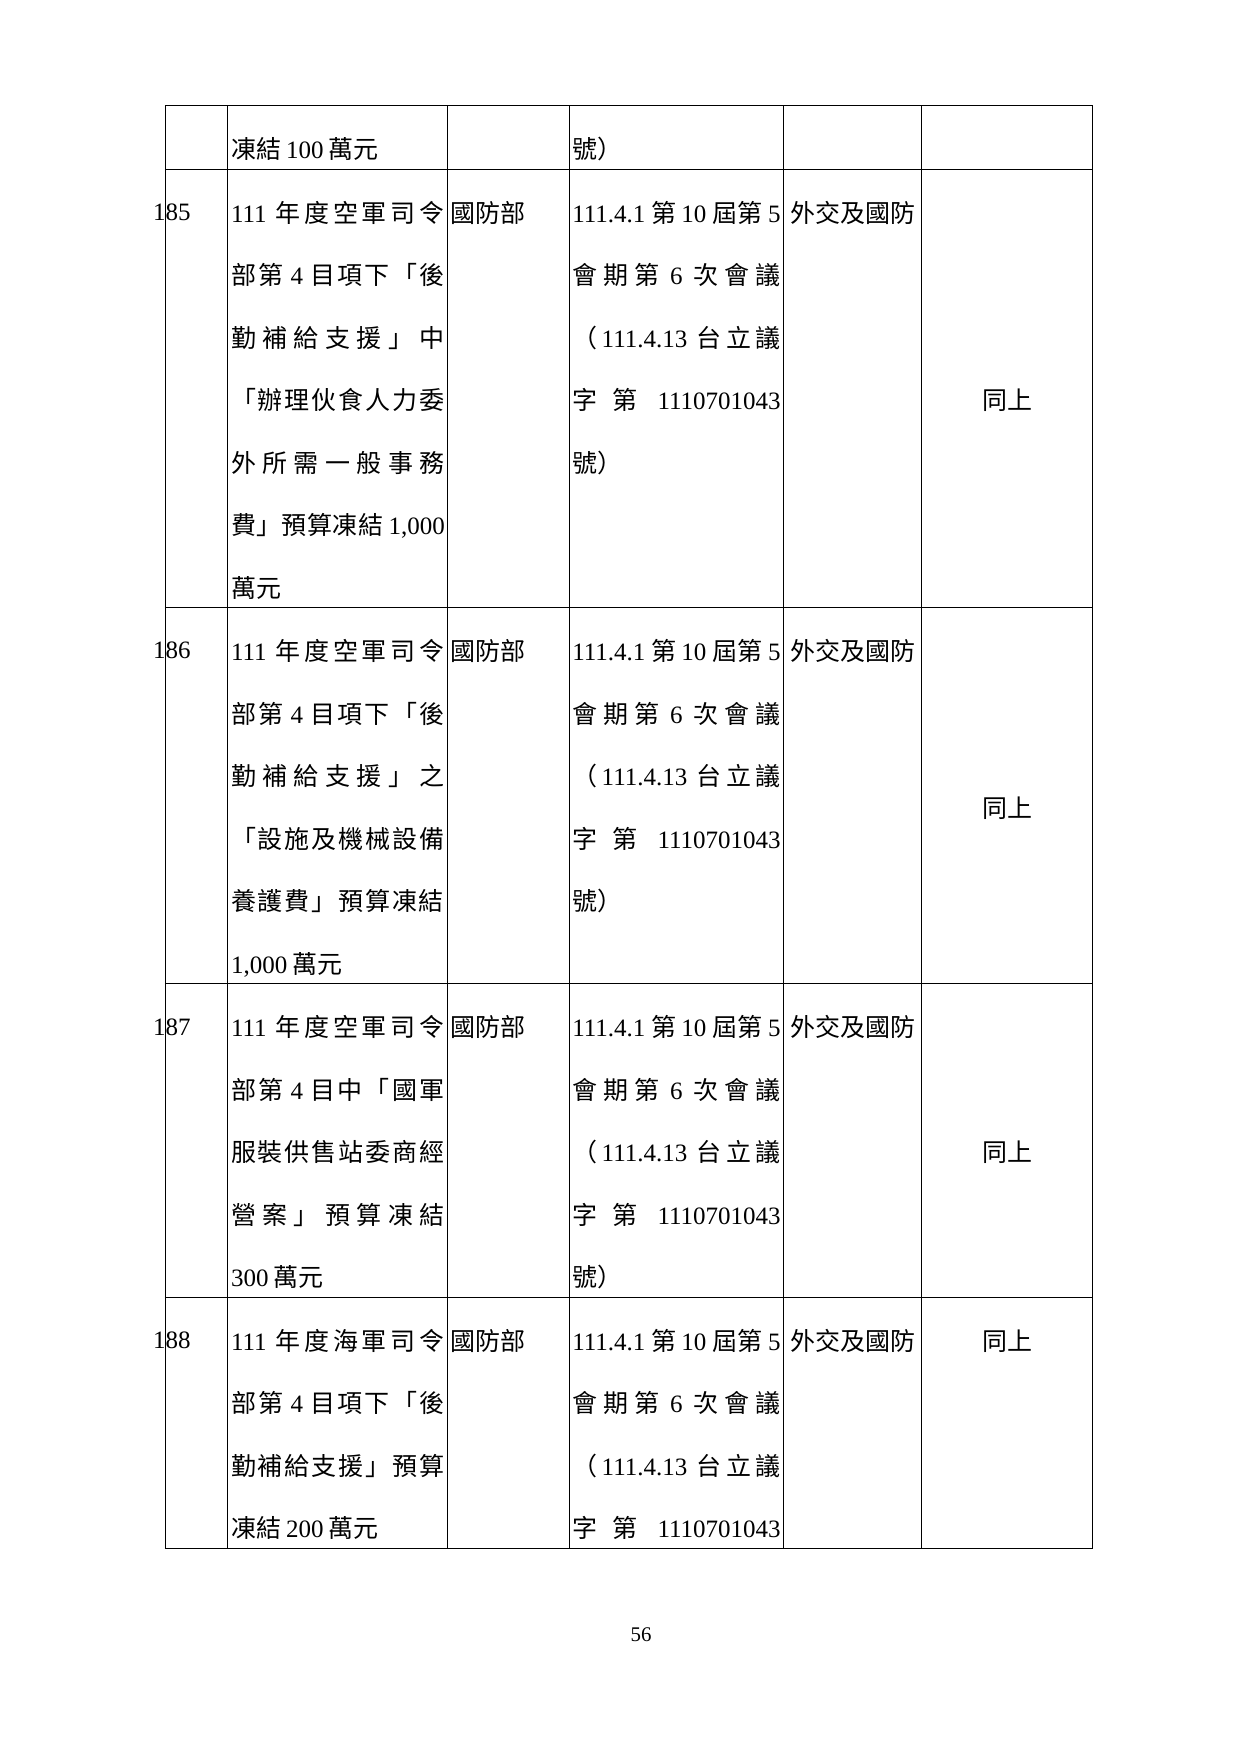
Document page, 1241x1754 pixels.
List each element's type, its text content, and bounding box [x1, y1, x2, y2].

table_cell 111.4.1第10屆第5會期第6次會議（111.4.13台立議字第1110701043號） [570, 984, 783, 1297]
table_cell 111.4.1第10屆第5會期第6次會議（111.4.13台立議字第1110701043號） [570, 608, 783, 983]
table_cell 外交及國防 [784, 984, 921, 1297]
table_cell 外交及國防 [784, 1298, 921, 1548]
table_cell [166, 984, 227, 1297]
table_cell [168, 1027, 174, 1034]
table_cell 同上 [922, 170, 1092, 607]
table_cell 111年度空軍司令部第4目項下「後勤補給支援」中「辦理伙食人力委外所需一般事務費」預算凍結1,000萬元 [228, 170, 447, 607]
table_cell [784, 106, 921, 169]
table_cell [922, 106, 1092, 169]
table_cell 同上 [922, 608, 1092, 983]
table_cell [166, 608, 227, 983]
table_cell 凍結100萬元 [228, 106, 447, 169]
table_cell [166, 170, 227, 607]
table_cell 號） [570, 106, 783, 169]
table_cell 111年度空軍司令部第4目項下「後勤補給支援」之「設施及機械設備養護費」預算凍結1,000萬元 [228, 608, 447, 983]
table_cell 外交及國防 [784, 608, 921, 983]
table_cell 同上 [922, 984, 1092, 1297]
table_cell [166, 1298, 227, 1548]
table_cell [168, 1340, 174, 1347]
table_cell [168, 212, 174, 219]
table_cell 同上 [922, 1298, 1092, 1548]
table_cell 111年度海軍司令部第4目項下「後勤補給支援」預算凍結200萬元 [228, 1298, 447, 1548]
table_cell 111年度空軍司令部第4目中「國軍服裝供售站委商經營案」預算凍結300萬元 [228, 984, 447, 1297]
table_cell [448, 106, 569, 169]
table_cell 外交及國防 [784, 170, 921, 607]
table_cell [166, 106, 227, 169]
table_cell 111.4.1第10屆第5會期第6次會議（111.4.13台立議字第1110701043號） [570, 170, 783, 607]
table_cell 國防部 [448, 170, 569, 607]
table_cell 111.4.1第10屆第5會期第6次會議（111.4.13台立議字第1110701043 [570, 1298, 783, 1548]
table_cell 國防部 [448, 984, 569, 1297]
table_cell [168, 650, 174, 657]
table_cell 國防部 [448, 608, 569, 983]
table_cell 國防部 [448, 1298, 569, 1548]
